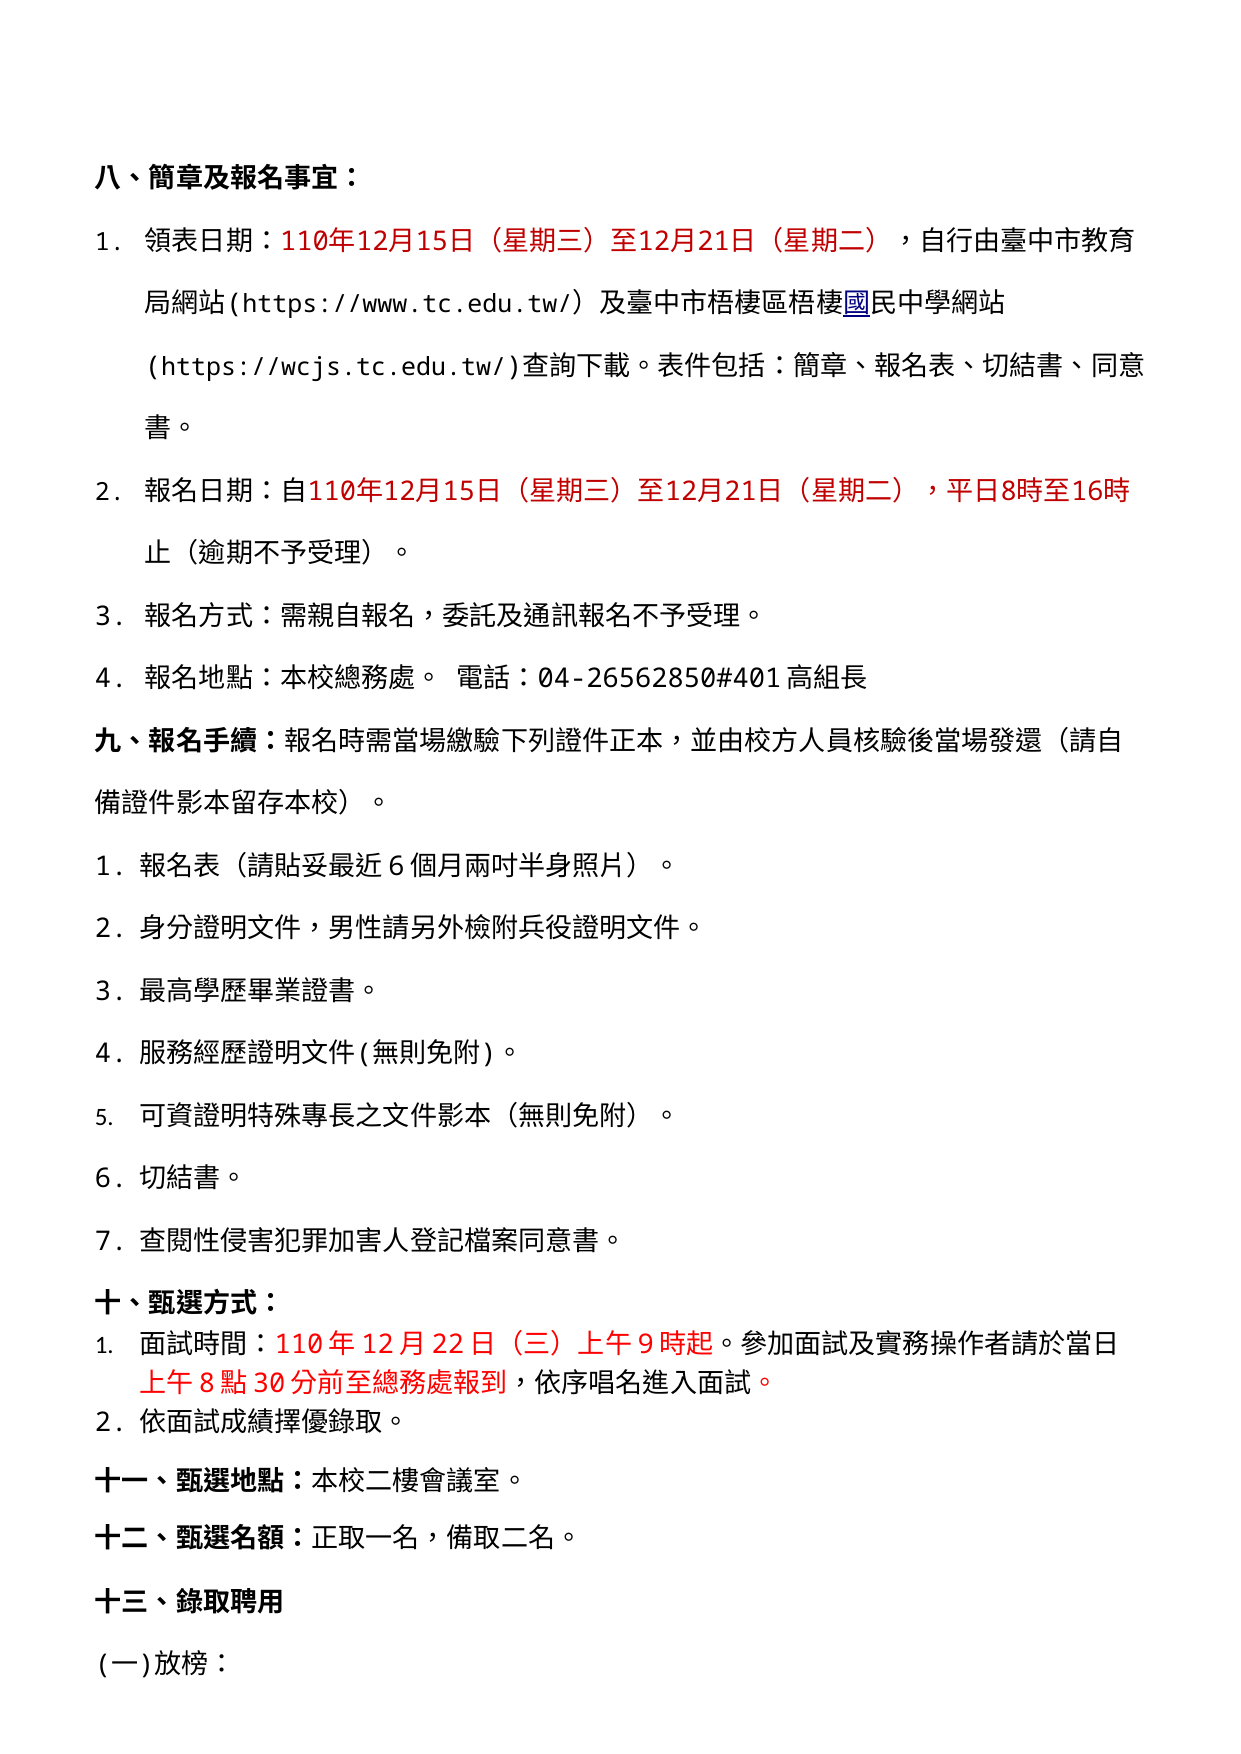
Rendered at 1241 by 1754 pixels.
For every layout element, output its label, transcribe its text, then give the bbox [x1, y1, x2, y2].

list 依面試成績擇優錄取。 [94, 1400, 1146, 1440]
text (一)放榜： [94, 1620, 1146, 1683]
list 領表日期：110年12月15日（星期三）至12月21日（星期二），自行由臺中市教育局網站(https://www.tc.edu.tw/）及臺中市梧棲區梧棲國民中學網站(https://wcjs.tc.edu.tw/)查詢下載。表件包括：簡章、報名表、切結書、同意書。 [94, 197, 1146, 447]
list 報名地點：本校總務處。 電話：04-26562850#401高組長 [94, 634, 1146, 697]
list 查閱性侵害犯罪加害人登記檔案同意書。 [94, 1197, 1146, 1259]
list 報名方式：需親自報名，委託及通訊報名不予受理。 [94, 572, 1146, 634]
list 可資證明特殊專長之文件影本（無則免附）。 [94, 1072, 1146, 1134]
list 身分證明文件，男性請另外檢附兵役證明文件。 [94, 884, 1146, 947]
text 十二、甄選名額：正取一名，備取二名。 [94, 1516, 1146, 1556]
list 面試時間：110年12月22日（三）上午9時起。參加面試及實務操作者請於當日上午8點30分前至總務處報到，依序唱名進入面試。 [94, 1322, 1146, 1400]
text 十、甄選方式： [94, 1259, 1146, 1322]
list 服務經歷證明文件(無則免附)。 [94, 1009, 1146, 1072]
list 報名表（請貼妥最近6個月兩吋半身照片）。 [94, 822, 1146, 884]
list 報名日期：自110年12月15日（星期三）至12月21日（星期二），平日8時至16時止（逾期不予受理）。 [94, 447, 1146, 572]
text 十一、甄選地點：本校二樓會議室。 [94, 1458, 1146, 1498]
list 最高學歷畢業證書。 [94, 947, 1146, 1009]
text 十三、錄取聘用 [94, 1574, 1146, 1620]
text 八、簡章及報名事宜： [94, 134, 1146, 197]
text 九、報名手續：報名時需當場繳驗下列證件正本，並由校方人員核驗後當場發還（請自備證件影本留存本校）。 [94, 697, 1146, 822]
list 切結書。 [94, 1134, 1146, 1197]
